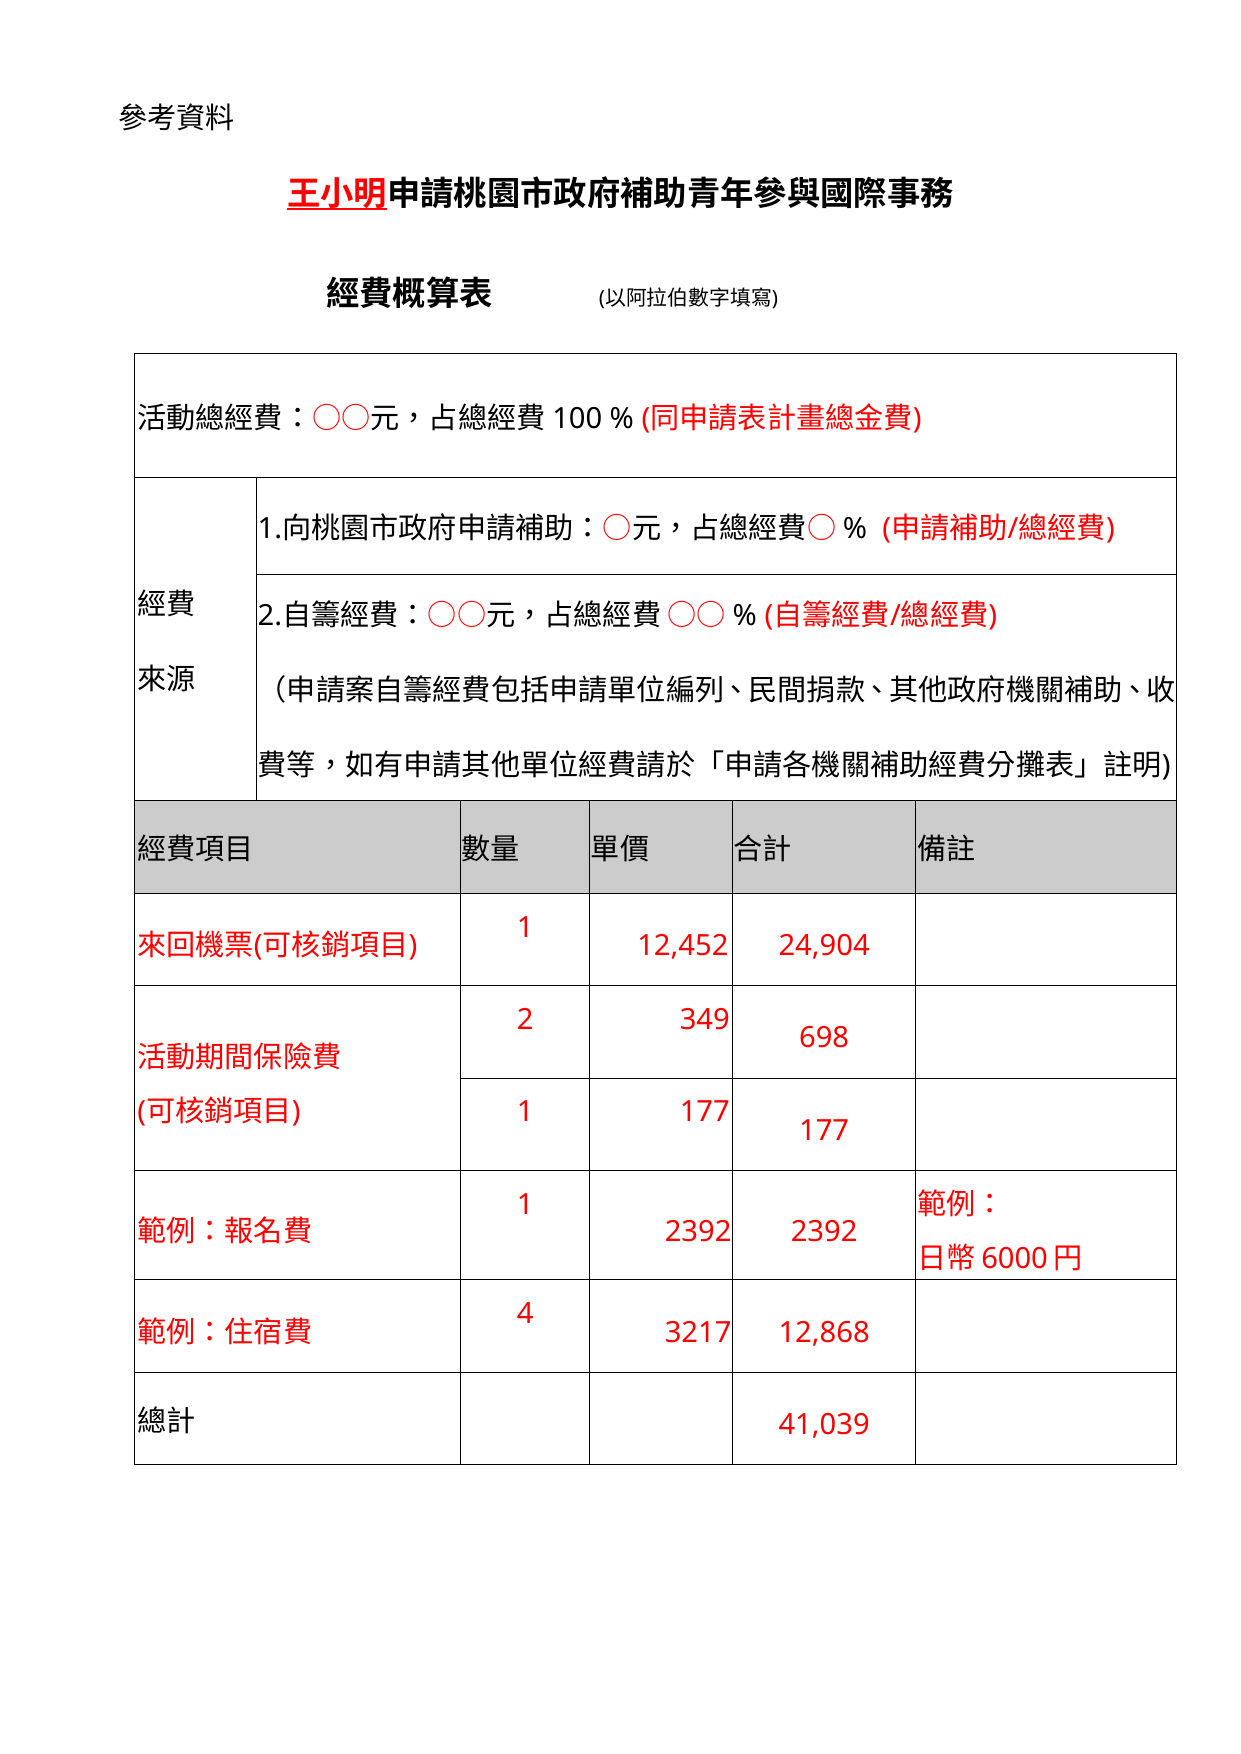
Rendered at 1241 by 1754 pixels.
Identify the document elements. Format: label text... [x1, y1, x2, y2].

table_cell 12,868 [733, 1280, 915, 1372]
table_cell 698 [733, 986, 915, 1077]
table_cell 經費項目 [135, 801, 460, 893]
table_cell 單價 [590, 801, 732, 893]
table_cell [461, 1373, 589, 1464]
table_cell 1 [461, 1079, 589, 1170]
table_cell 備註 [916, 801, 1176, 893]
table_cell 24,904 [733, 894, 915, 985]
table_cell 41,039 [733, 1373, 915, 1464]
table_cell 2392 [590, 1171, 732, 1279]
table_cell 範例： 日幣6000円 [916, 1171, 1176, 1279]
table_cell [916, 986, 1176, 1077]
table_cell 總計 [135, 1373, 460, 1464]
table_cell 1 [461, 1171, 589, 1279]
table_cell 1 [461, 894, 589, 985]
table_cell 3217 [590, 1280, 732, 1372]
table_header 活動總經費：○○元，占總經費 100 % (同申請表計畫總金費) [135, 354, 1176, 477]
table_cell 來回機票(可核銷項目) [135, 894, 460, 985]
table_cell 2392 [733, 1171, 915, 1279]
table_cell 範例：報名費 [135, 1171, 460, 1279]
table_cell [916, 1373, 1176, 1464]
table_cell 2 [461, 986, 589, 1077]
table_cell 合計 [733, 801, 915, 893]
table_cell 177 [590, 1079, 732, 1170]
table_cell 數量 [461, 801, 589, 893]
table_cell 12,452 [590, 894, 732, 985]
table_cell [916, 894, 1176, 985]
text 經費概算表 (以阿拉伯數字填寫) [118, 253, 1122, 328]
table_cell [916, 1280, 1176, 1372]
table_cell 範例：住宿費 [135, 1280, 460, 1372]
table_cell 經費 來源 [135, 478, 256, 800]
table_cell 177 [733, 1079, 915, 1170]
table_cell [916, 1079, 1176, 1170]
table_cell [590, 1373, 732, 1464]
table_cell 1.向桃園市政府申請補助：○元，占總經費○ % (申請補助/總經費) [257, 478, 1176, 574]
text 王小明申請桃園市政府補助青年參與國際事務 [118, 153, 1122, 228]
table_cell 4 [461, 1280, 589, 1372]
text 參考資料 [118, 78, 1122, 153]
table_cell 活動期間保險費 (可核銷項目) [135, 986, 460, 1170]
table_cell 2.自籌經費：○○元，占總經費 ○○ % (自籌經費/總經費) （申請案自籌經費包括申請單位編列、民間捐款、其他政府機關補助、收費等，如有申請其他單位經費請於「申請各機關補助經費分攤表」註明) [257, 575, 1176, 800]
table_cell 349 [590, 986, 732, 1077]
